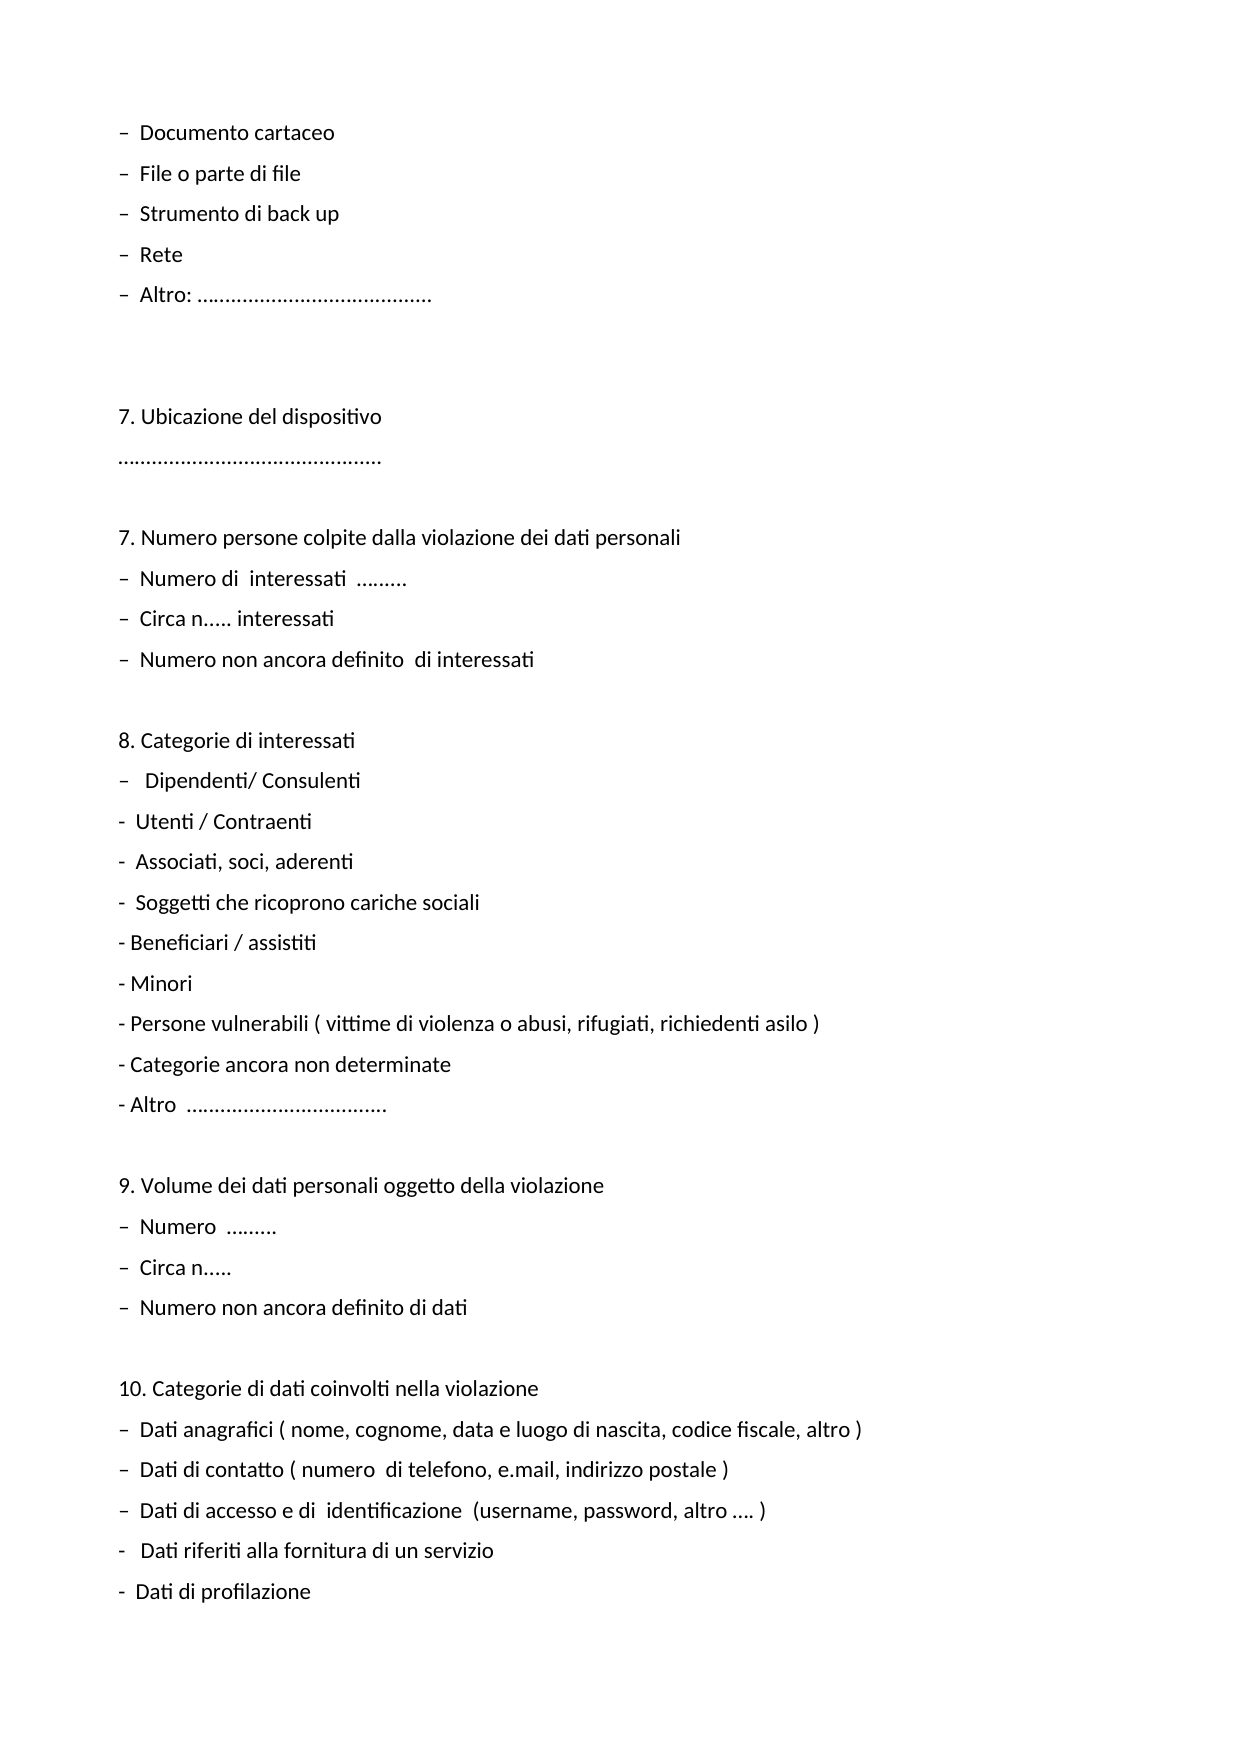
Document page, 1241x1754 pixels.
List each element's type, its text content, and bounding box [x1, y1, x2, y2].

text - Utenti / Contraenti [118, 807, 1122, 835]
text – Dati di accesso e di identificazione (username, password, altro …. ) [118, 1496, 1122, 1524]
text - Categorie ancora non determinate [118, 1050, 1122, 1078]
text – Numero non ancora definito di dati [118, 1293, 1122, 1321]
text - Dati riferiti alla fornitura di un servizio [118, 1536, 1122, 1564]
text 7. Ubicazione del dispositivo [118, 402, 1122, 430]
text – File o parte di file [118, 159, 1122, 187]
text …........................................... [118, 442, 1122, 470]
text 8. Categorie di interessati [118, 726, 1122, 754]
text – Numero …...... [118, 1212, 1122, 1240]
text - Associati, soci, aderenti [118, 847, 1122, 876]
text 10. Categorie di dati coinvolti nella violazione [118, 1374, 1122, 1402]
text - Persone vulnerabili ( vittime di violenza o abusi, rifugiati, richiedenti asilo ) [118, 1009, 1122, 1038]
text 9. Volume dei dati personali oggetto della violazione [118, 1172, 1122, 1200]
text – Altro: …...................................... [118, 280, 1122, 308]
text - Beneficiari / assistiti [118, 928, 1122, 957]
text – Documento cartaceo [118, 118, 1122, 146]
text – Dipendenti/ Consulenti [118, 766, 1122, 794]
text - Soggetti che ricoprono cariche sociali [118, 888, 1122, 916]
text - Minori [118, 969, 1122, 997]
text 7. Numero persone colpite dalla violazione dei dati personali [118, 523, 1122, 551]
text – Strumento di back up [118, 199, 1122, 227]
text – Numero non ancora definito di interessati [118, 645, 1122, 673]
text – Numero di interessati …...... [118, 564, 1122, 592]
text – Circa n..... [118, 1253, 1122, 1281]
text – Dati anagrafici ( nome, cognome, data e luogo di nascita, codice fiscale, altro ) [118, 1415, 1122, 1443]
text - Dati di profilazione [118, 1577, 1122, 1605]
text - Altro …................................ [118, 1091, 1122, 1119]
text – Rete [118, 240, 1122, 268]
text – Dati di contatto ( numero di telefono, e.mail, indirizzo postale ) [118, 1455, 1122, 1483]
text – Circa n..... interessati [118, 604, 1122, 632]
